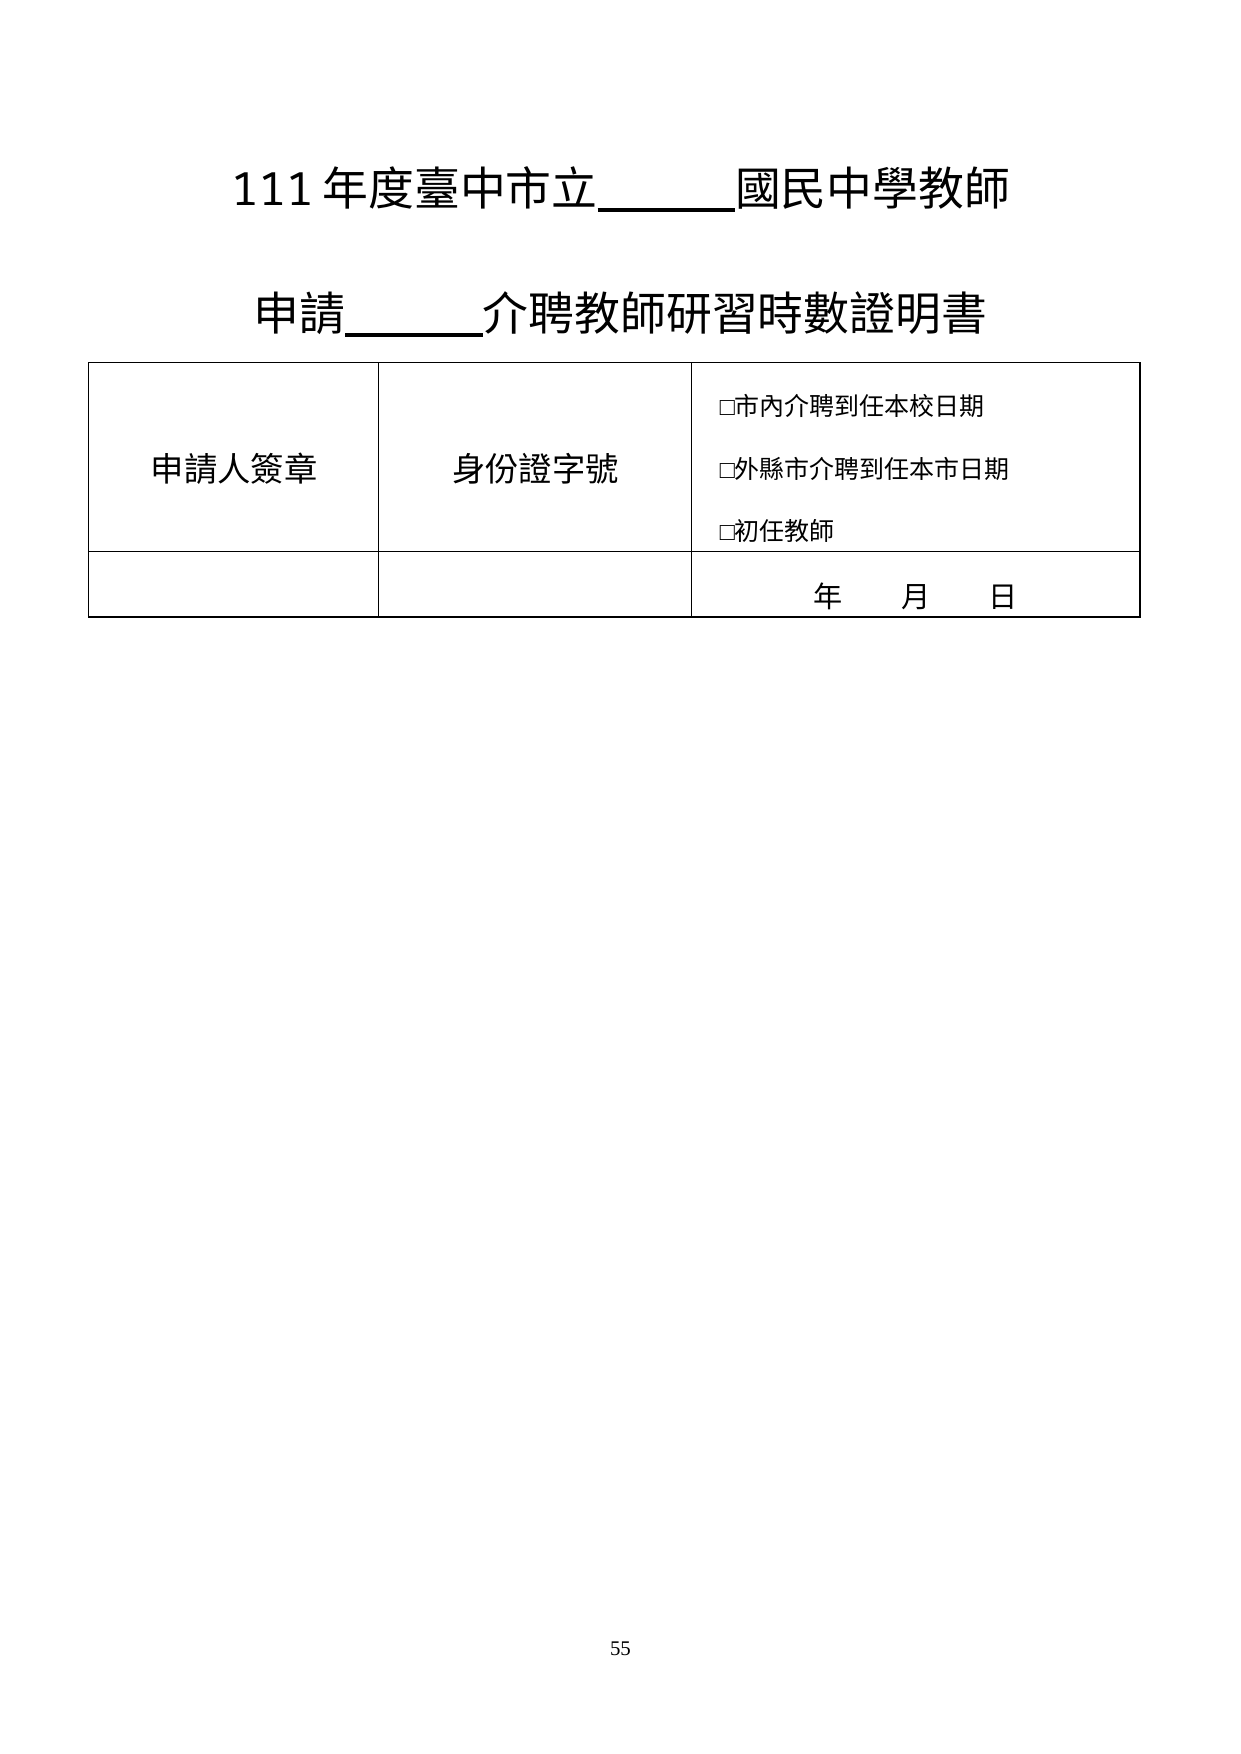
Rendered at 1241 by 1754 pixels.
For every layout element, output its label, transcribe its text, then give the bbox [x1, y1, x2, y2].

table_cell [379, 552, 691, 616]
table_cell 年 月 日 [692, 552, 1139, 616]
table_header □市內介聘到任本校日期 □外縣市介聘到任本市日期 □初任教師 [692, 363, 1139, 551]
text 111年度臺中市立 國民中學教師 [89, 112, 1152, 237]
text 申請 介聘教師研習時數證明書 [89, 237, 1152, 362]
table_header 身份證字號 [379, 363, 691, 551]
table_cell [89, 552, 378, 616]
table_header 申請人簽章 [89, 363, 378, 551]
